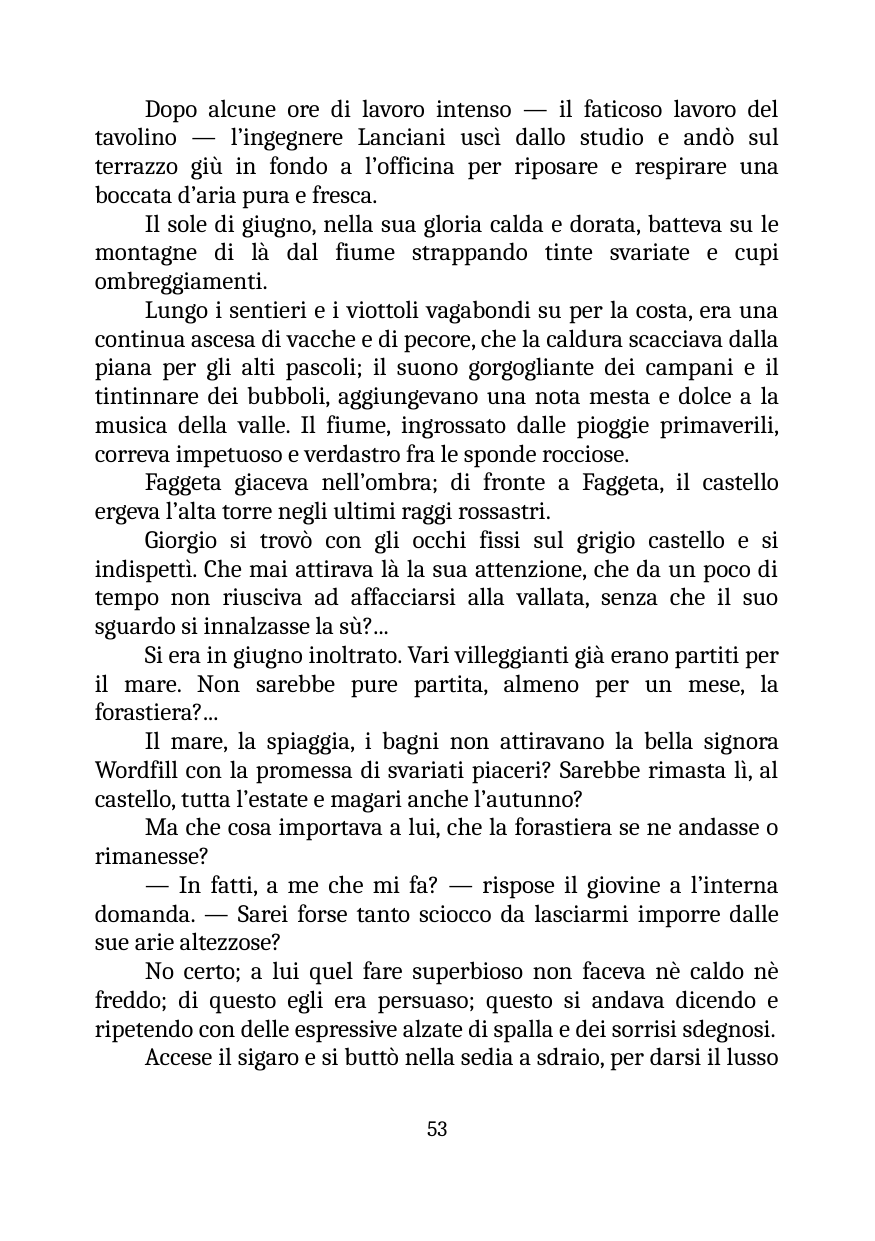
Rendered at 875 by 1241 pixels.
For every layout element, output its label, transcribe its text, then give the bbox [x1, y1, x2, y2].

text Lungo i sentieri e i viottoli vagabondi su per la costa, era una continua ascesa di vacche e di pecore, che la caldura scacciava dalla piana per gli alti pascoli; il suono gorgogliante dei campani e il tintinnare dei bubboli, aggiungevano una nota mesta e dolce a la musica della valle. Il fiume, ingrossato dalle pioggie primaverili, correva impetuoso e verdastro fra le sponde rocciose. [94, 296, 779, 468]
text Il mare, la spiaggia, i bagni non attiravano la bella signora Wordfill con la promessa di svariati piaceri? Sarebbe rimasta lì, al castello, tutta l’estate e magari anche l’autunno? [94, 727, 779, 813]
text Ma che cosa importava a lui, che la forastiera se ne andasse o rimanesse? [94, 813, 779, 871]
text No certo; a lui quel fare superbioso non faceva nè caldo nè freddo; di questo egli era persuaso; questo si andava dicendo e ripetendo con delle espressive alzate di spalla e dei sorrisi sdegnosi. [94, 957, 779, 1043]
text Accese il sigaro e si buttò nella sedia a sdraio, per darsi il lusso [94, 1043, 779, 1072]
text Il sole di giugno, nella sua gloria calda e dorata, batteva su le montagne di là dal fiume strappando tinte svariate e cupi ombreggiamenti. [94, 209, 779, 296]
text Si era in giugno inoltrato. Vari villeggianti già erano partiti per il mare. Non sarebbe pure partita, almeno per un mese, la forastiera?... [94, 641, 779, 727]
text Dopo alcune ore di lavoro intenso — il faticoso lavoro del tavolino — l’ingegnere Lanciani uscì dallo studio e andò sul terrazzo giù in fondo a l’officina per riposare e respirare una boccata d’aria pura e fresca. [94, 94, 779, 209]
text — In fatti, a me che mi fa? — rispose il giovine a l’interna domanda. — Sarei forse tanto sciocco da lasciarmi imporre dalle sue arie altezzose? [94, 871, 779, 957]
text Faggeta giaceva nell’ombra; di fronte a Faggeta, il castello ergeva l’alta torre negli ultimi raggi rossastri. [94, 468, 779, 526]
text Giorgio si trovò con gli occhi fissi sul grigio castello e si indispettì. Che mai attirava là la sua attenzione, che da un poco di tempo non riusciva ad affacciarsi alla vallata, senza che il suo sguardo si innalzasse la sù?... [94, 526, 779, 641]
